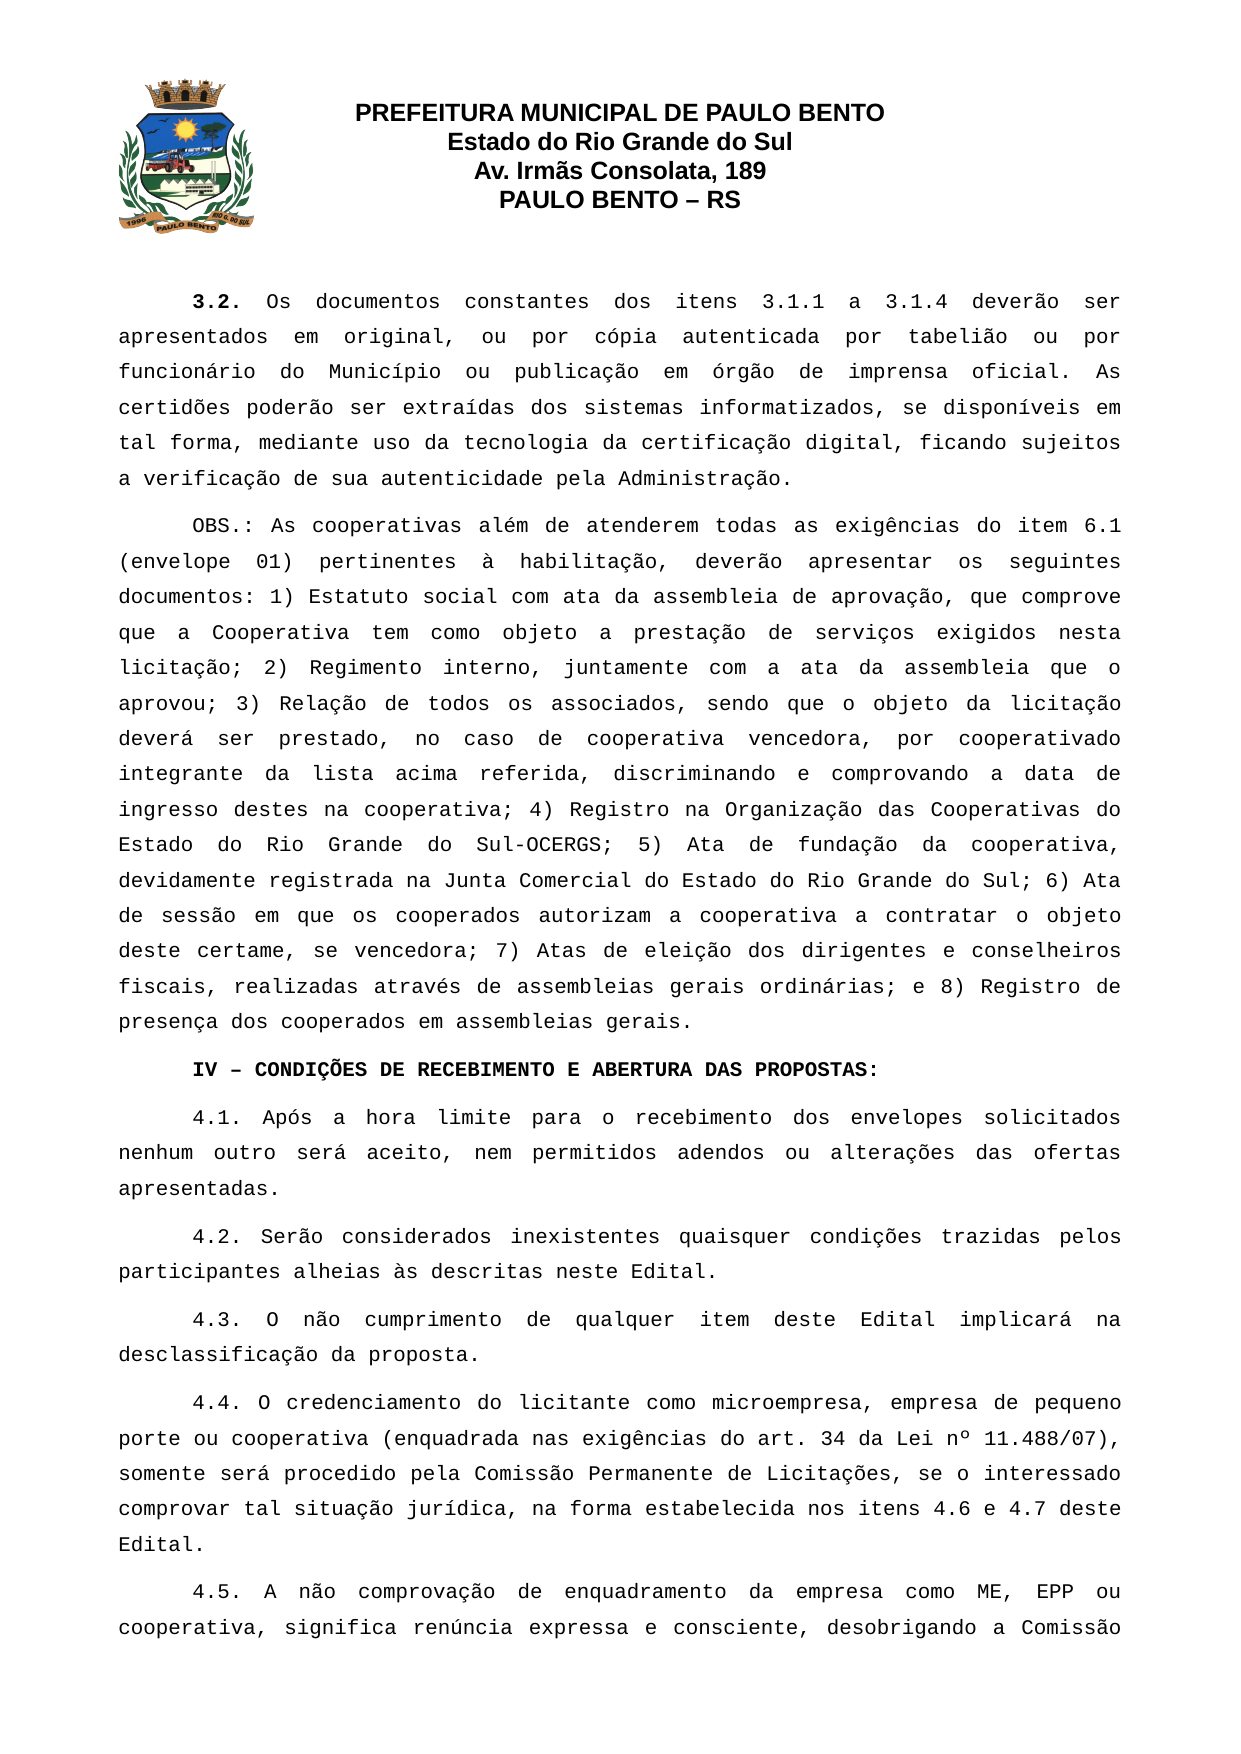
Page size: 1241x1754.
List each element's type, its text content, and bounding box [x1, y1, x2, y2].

text 4.3. O não cumprimento de qualquer item deste Edital implicará na desclassificação da proposta. [118, 1309, 1122, 1368]
text 4.4. O credenciamento do licitante como microempresa, empresa de pequeno porte ou cooperativa (enquadrada nas exigências do art. 34 da Lei nº 11.488/07), somente será procedido pela Comissão Permanente de Licitações, se o interessado comprovar tal situação jurídica, na forma estabelecida nos itens 4.6 e 4.7 deste Edital. [118, 1392, 1122, 1557]
text 4.2. Serão considerados inexistentes quaisquer condições trazidas pelos participantes alheias às descritas neste Edital. [118, 1226, 1122, 1285]
text 4.1. Após a hora limite para o recebimento dos envelopes solicitados nenhum outro será aceito, nem permitidos adendos ou alterações das ofertas apresentadas. [118, 1107, 1122, 1201]
text 3.2. Os documentos constantes dos itens 3.1.1 a 3.1.4 deverão ser apresentados em original, ou por cópia autenticada por tabelião ou por funcionário do Município ou publicação em órgão de imprensa oficial. As certidões poderão ser extraídas dos sistemas informatizados, se disponíveis em tal forma, mediante uso da tecnologia da certificação digital, ficando sujeitos a verificação de sua autenticidade pela Administração. [118, 291, 1122, 491]
text IV – CONDIÇÕES DE RECEBIMENTO E ABERTURA DAS PROPOSTAS: [118, 1059, 1122, 1083]
text OBS.: As cooperativas além de atenderem todas as exigências do item 6.1 (envelope 01) pertinentes à habilitação, deverão apresentar os seguintes documentos: 1) Estatuto social com ata da assembleia de aprovação, que comprove que a Cooperativa tem como objeto a prestação de serviços exigidos nesta licitação; 2) Regimento interno, juntamente com a ata da assembleia que o aprovou; 3) Relação de todos os associados, sendo que o objeto da licitação deverá ser prestado, no caso de cooperativa vencedora, por cooperativado integrante da lista acima referida, discriminando e comprovando a data de ingresso destes na cooperativa; 4) Registro na Organização das Cooperativas do Estado do Rio Grande do Sul-OCERGS; 5) Ata de fundação da cooperativa, devidamente registrada na Junta Comercial do Estado do Rio Grande do Sul; 6) Ata de sessão em que os cooperados autorizam a cooperativa a contratar o objeto deste certame, se vencedora; 7) Atas de eleição dos dirigentes e conselheiros fiscais, realizadas através de assembleias gerais ordinárias; e 8) Registro de presença dos cooperados em assembleias gerais. [118, 516, 1122, 1035]
picture [118, 78, 254, 234]
text 4.5. A não comprovação de enquadramento da empresa como ME, EPP ou cooperativa, significa renúncia expressa e consciente, desobrigando a Comissão [118, 1582, 1122, 1641]
